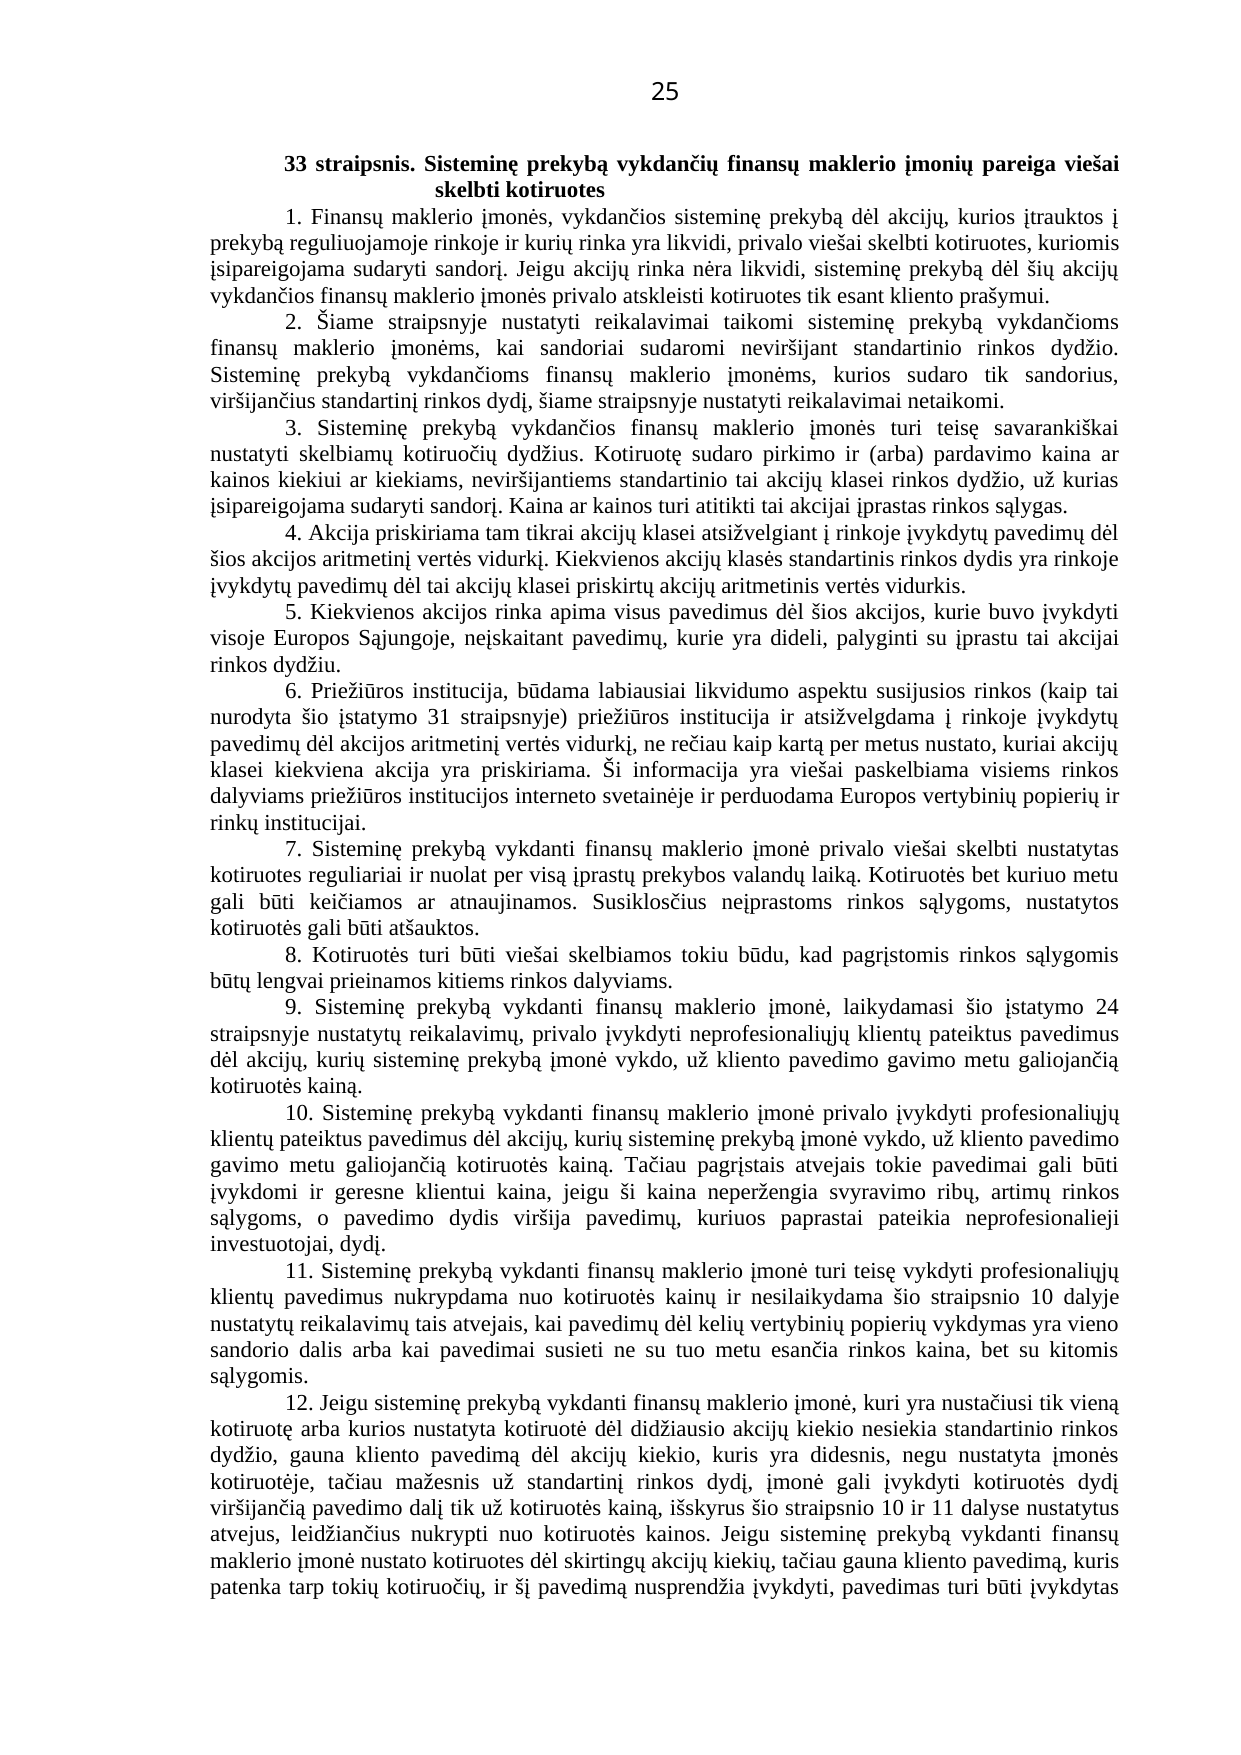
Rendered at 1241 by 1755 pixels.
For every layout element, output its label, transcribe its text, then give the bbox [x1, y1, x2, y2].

text 1. Finansų maklerio įmonės, vykdančios sisteminę prekybą dėl akcijų, kurios įtrauktos į prekybą reguliuojamoje rinkoje ir kurių rinka yra likvidi, privalo viešai skelbti kotiruotes, kuriomis įsipareigojama sudaryti sandorį. Jeigu akcijų rinka nėra likvidi, sisteminę prekybą dėl šių akcijų vykdančios finansų maklerio įmonės privalo atskleisti kotiruotes tik esant kliento prašymui. [210, 203, 1120, 308]
text 33 straipsnis. Sisteminę prekybą vykdančių finansų maklerio įmonių pareiga viešai skelbti kotiruotes [284, 150, 1120, 203]
text 2. Šiame straipsnyje nustatyti reikalavimai taikomi sisteminę prekybą vykdančioms finansų maklerio įmonėms, kai sandoriai sudaromi neviršijant standartinio rinkos dydžio. Sisteminę prekybą vykdančioms finansų maklerio įmonėms, kurios sudaro tik sandorius, viršijančius standartinį rinkos dydį, šiame straipsnyje nustatyti reikalavimai netaikomi. [210, 308, 1120, 413]
text 11. Sisteminę prekybą vykdanti finansų maklerio įmonė turi teisę vykdyti profesionaliųjų klientų pavedimus nukrypdama nuo kotiruotės kainų ir nesilaikydama šio straipsnio 10 dalyje nustatytų reikalavimų tais atvejais, kai pavedimų dėl kelių vertybinių popierių vykdymas yra vieno sandorio dalis arba kai pavedimai susieti ne su tuo metu esančia rinkos kaina, bet su kitomis sąlygomis. [210, 1257, 1120, 1389]
text 9. Sisteminę prekybą vykdanti finansų maklerio įmonė, laikydamasi šio įstatymo 24 straipsnyje nustatytų reikalavimų, privalo įvykdyti neprofesionaliųjų klientų pateiktus pavedimus dėl akcijų, kurių sisteminę prekybą įmonė vykdo, už kliento pavedimo gavimo metu galiojančią kotiruotės kainą. [210, 993, 1120, 1099]
text 12. Jeigu sisteminę prekybą vykdanti finansų maklerio įmonė, kuri yra nustačiusi tik vieną kotiruotę arba kurios nustatyta kotiruotė dėl didžiausio akcijų kiekio nesiekia standartinio rinkos dydžio, gauna kliento pavedimą dėl akcijų kiekio, kuris yra didesnis, negu nustatyta įmonės kotiruotėje, tačiau mažesnis už standartinį rinkos dydį, įmonė gali įvykdyti kotiruotės dydį viršijančią pavedimo dalį tik už kotiruotės kainą, išskyrus šio straipsnio 10 ir 11 dalyse nustatytus atvejus, leidžiančius nukrypti nuo kotiruotės kainos. Jeigu sisteminę prekybą vykdanti finansų maklerio įmonė nustato kotiruotes dėl skirtingų akcijų kiekių, tačiau gauna kliento pavedimą, kuris patenka tarp tokių kotiruočių, ir šį pavedimą nusprendžia įvykdyti, pavedimas turi būti įvykdytas [210, 1389, 1120, 1599]
text 8. Kotiruotės turi būti viešai skelbiamos tokiu būdu, kad pagrįstomis rinkos sąlygomis būtų lengvai prieinamos kitiems rinkos dalyviams. [210, 941, 1120, 993]
text 5. Kiekvienos akcijos rinka apima visus pavedimus dėl šios akcijos, kurie buvo įvykdyti visoje Europos Sąjungoje, neįskaitant pavedimų, kurie yra dideli, palyginti su įprastu tai akcijai rinkos dydžiu. [210, 598, 1120, 677]
text 4. Akcija priskiriama tam tikrai akcijų klasei atsižvelgiant į rinkoje įvykdytų pavedimų dėl šios akcijos aritmetinį vertės vidurkį. Kiekvienos akcijų klasės standartinis rinkos dydis yra rinkoje įvykdytų pavedimų dėl tai akcijų klasei priskirtų akcijų aritmetinis vertės vidurkis. [210, 519, 1120, 598]
text 3. Sisteminę prekybą vykdančios finansų maklerio įmonės turi teisę savarankiškai nustatyti skelbiamų kotiruočių dydžius. Kotiruotę sudaro pirkimo ir (arba) pardavimo kaina ar kainos kiekiui ar kiekiams, neviršijantiems standartinio tai akcijų klasei rinkos dydžio, už kurias įsipareigojama sudaryti sandorį. Kaina ar kainos turi atitikti tai akcijai įprastas rinkos sąlygas. [210, 413, 1120, 519]
text 6. Priežiūros institucija, būdama labiausiai likvidumo aspektu susijusios rinkos (kaip tai nurodyta šio įstatymo 31 straipsnyje) priežiūros institucija ir atsižvelgdama į rinkoje įvykdytų pavedimų dėl akcijos aritmetinį vertės vidurkį, ne rečiau kaip kartą per metus nustato, kuriai akcijų klasei kiekviena akcija yra priskiriama. Ši informacija yra viešai paskelbiama visiems rinkos dalyviams priežiūros institucijos interneto svetainėje ir perduodama Europos vertybinių popierių ir rinkų institucijai. [210, 677, 1120, 835]
text 10. Sisteminę prekybą vykdanti finansų maklerio įmonė privalo įvykdyti profesionaliųjų klientų pateiktus pavedimus dėl akcijų, kurių sisteminę prekybą įmonė vykdo, už kliento pavedimo gavimo metu galiojančią kotiruotės kainą. Tačiau pagrįstais atvejais tokie pavedimai gali būti įvykdomi ir geresne klientui kaina, jeigu ši kaina neperžengia svyravimo ribų, artimų rinkos sąlygoms, o pavedimo dydis viršija pavedimų, kuriuos paprastai pateikia neprofesionalieji investuotojai, dydį. [210, 1099, 1120, 1257]
text 7. Sisteminę prekybą vykdanti finansų maklerio įmonė privalo viešai skelbti nustatytas kotiruotes reguliariai ir nuolat per visą įprastų prekybos valandų laiką. Kotiruotės bet kuriuo metu gali būti keičiamos ar atnaujinamos. Susiklosčius neįprastoms rinkos sąlygoms, nustatytos kotiruotės gali būti atšauktos. [210, 835, 1120, 941]
